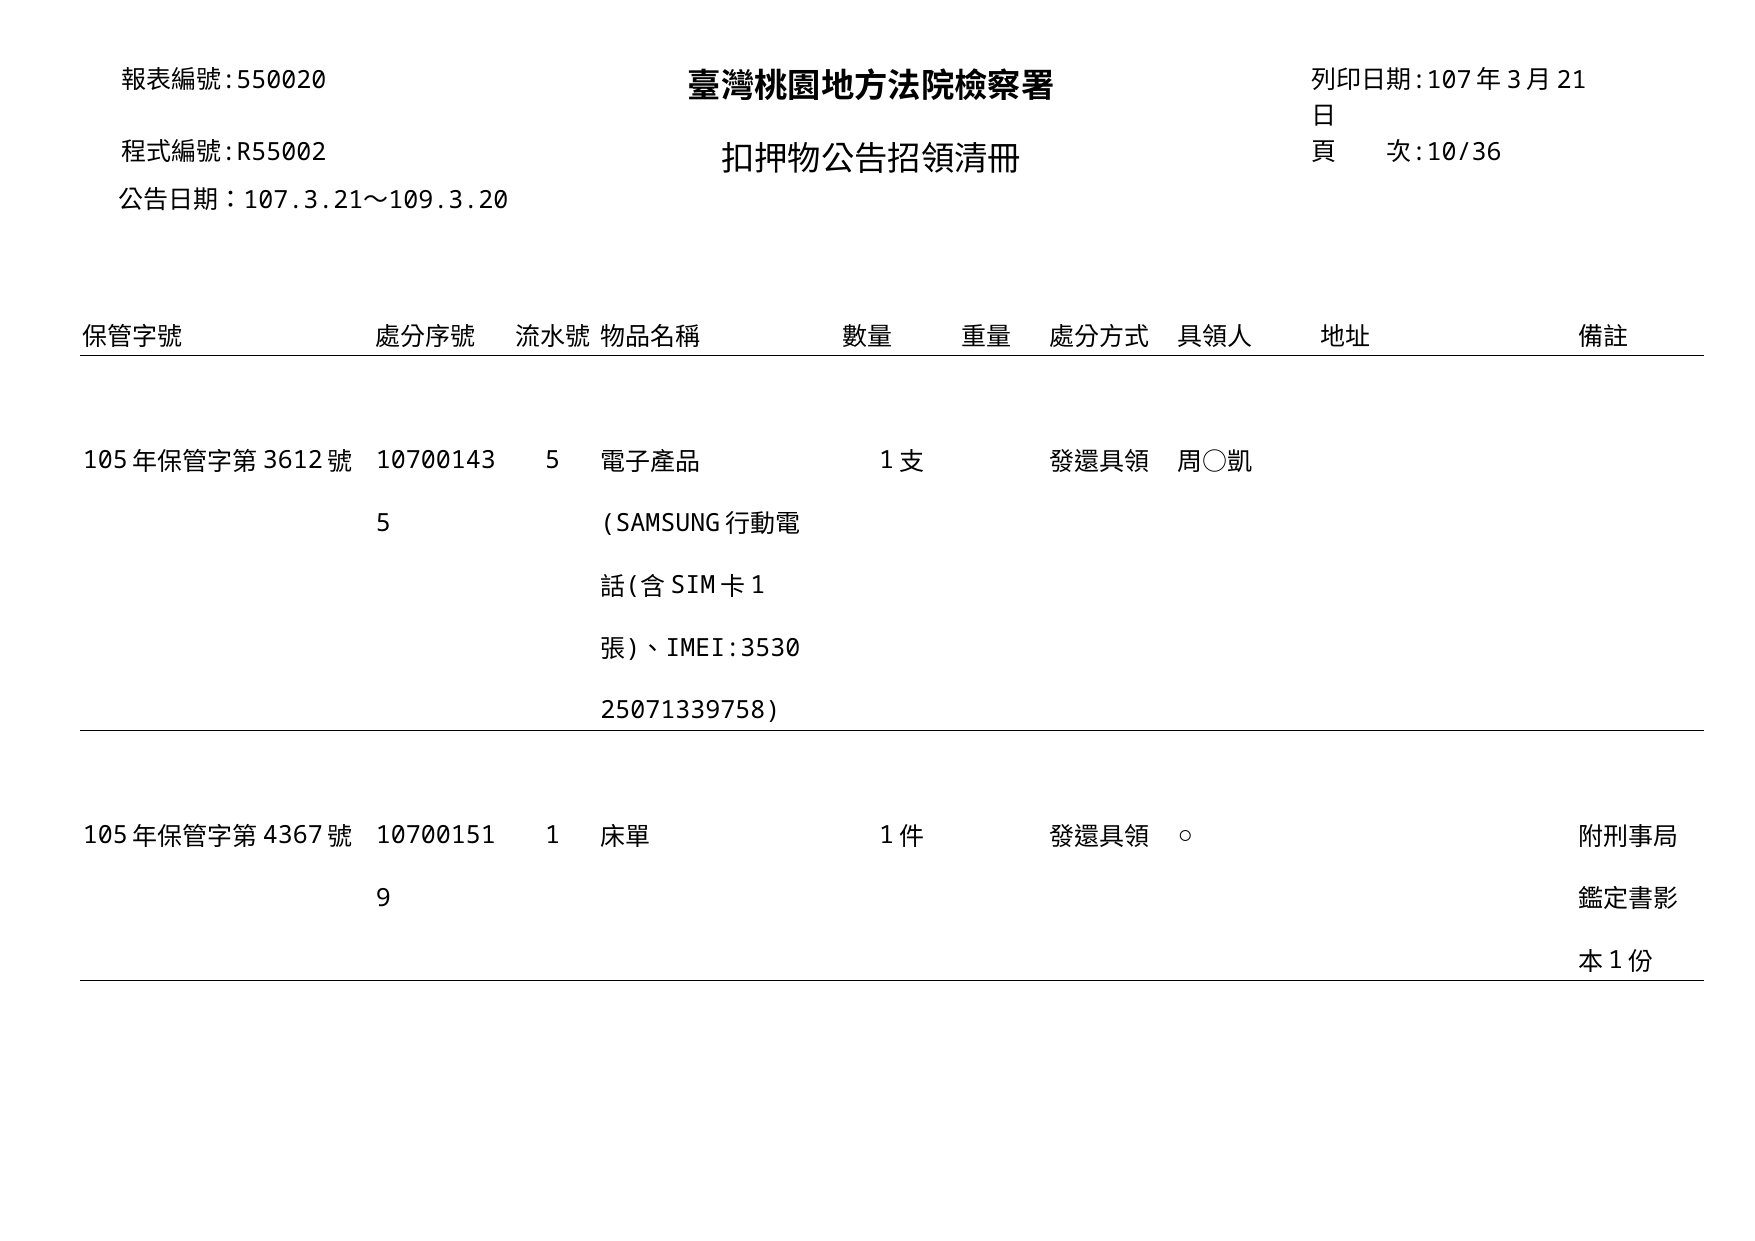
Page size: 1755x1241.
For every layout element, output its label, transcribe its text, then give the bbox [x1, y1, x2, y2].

table_cell 105年保管字第3612號 [80, 356, 373, 730]
table_cell ○ [1175, 731, 1317, 980]
table_cell 附刑事局鑑定書影本1份 [1575, 731, 1704, 980]
table_cell 電子產品(SAMSUNG行動電話(含SIM卡1張)、IMEI:353025071339758) [597, 356, 807, 730]
table_header 地址 [1317, 293, 1575, 355]
table_header 物品名稱 [597, 293, 807, 355]
table_header 備註 [1575, 293, 1704, 355]
table_header 重量 [927, 293, 1046, 355]
table_cell [927, 731, 1046, 980]
table_header 保管字號 [80, 293, 373, 355]
table_cell 105年保管字第4367號 [80, 731, 373, 980]
table_cell 1 [507, 731, 597, 980]
table_cell [927, 356, 1046, 730]
table_cell 1件 [808, 731, 927, 980]
table_cell [1575, 356, 1704, 730]
table_cell 發還具領 [1046, 356, 1175, 730]
table_cell 周○凱 [1175, 356, 1317, 730]
table_header 數量 [808, 293, 927, 355]
table_cell [1317, 356, 1575, 730]
table_cell 107001435 [373, 356, 507, 730]
table_header 流水號 [507, 293, 597, 355]
table_header 具領人 [1175, 293, 1317, 355]
table_cell 107001519 [373, 731, 507, 980]
table_cell 發還具領 [1046, 731, 1175, 980]
table_header 處分序號 [373, 293, 507, 355]
table_cell 床單 [597, 731, 807, 980]
table_cell 5 [507, 356, 597, 730]
table_header 處分方式 [1046, 293, 1175, 355]
table_cell 1支 [808, 356, 927, 730]
table_cell [1317, 731, 1575, 980]
